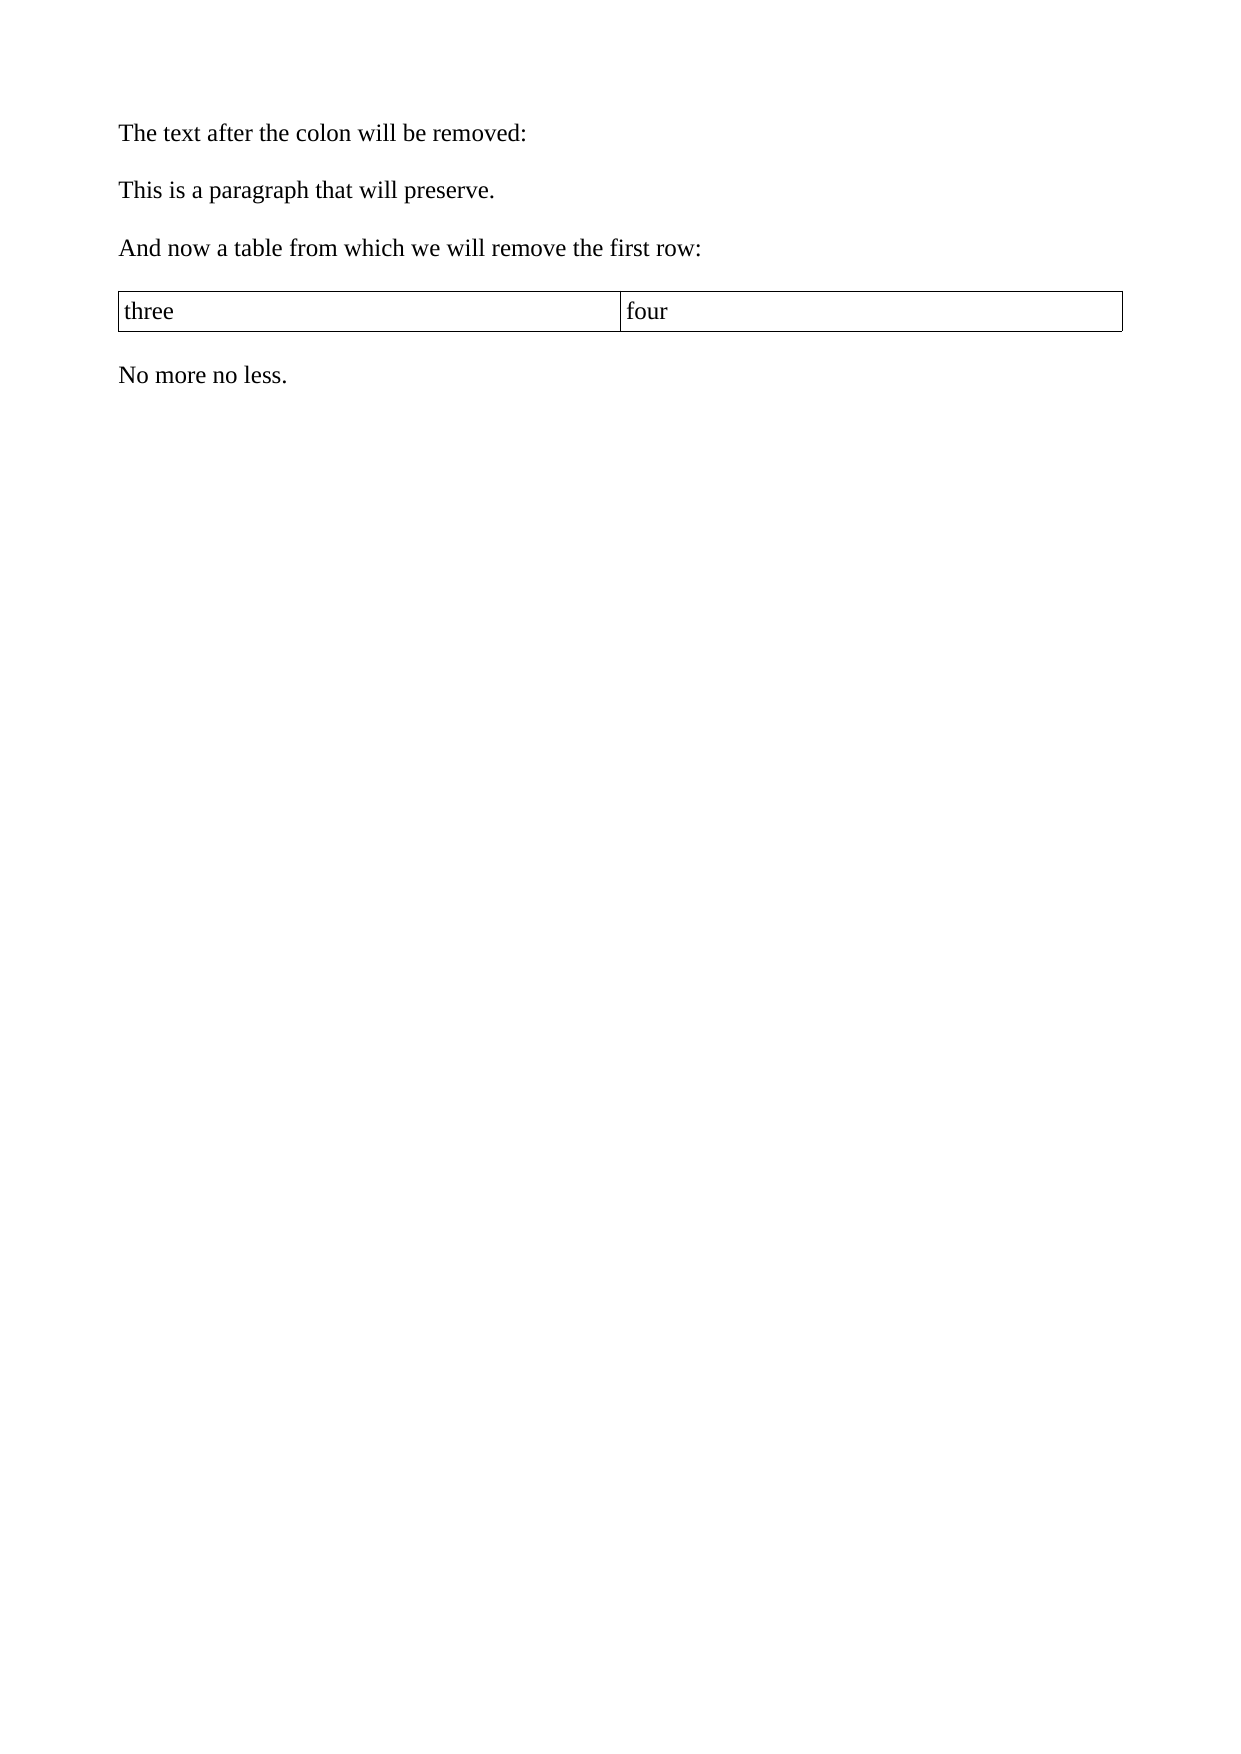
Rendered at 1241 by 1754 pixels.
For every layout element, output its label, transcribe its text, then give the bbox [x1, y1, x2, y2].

table_header three [119, 292, 620, 331]
table_header four [621, 292, 1122, 331]
text No more no less. [118, 360, 1122, 388]
text And now a table from which we will remove the first row: [118, 233, 1122, 262]
text This is a paragraph that will preserve. [118, 176, 1122, 204]
text The text after the colon will be removed: [118, 118, 1122, 147]
